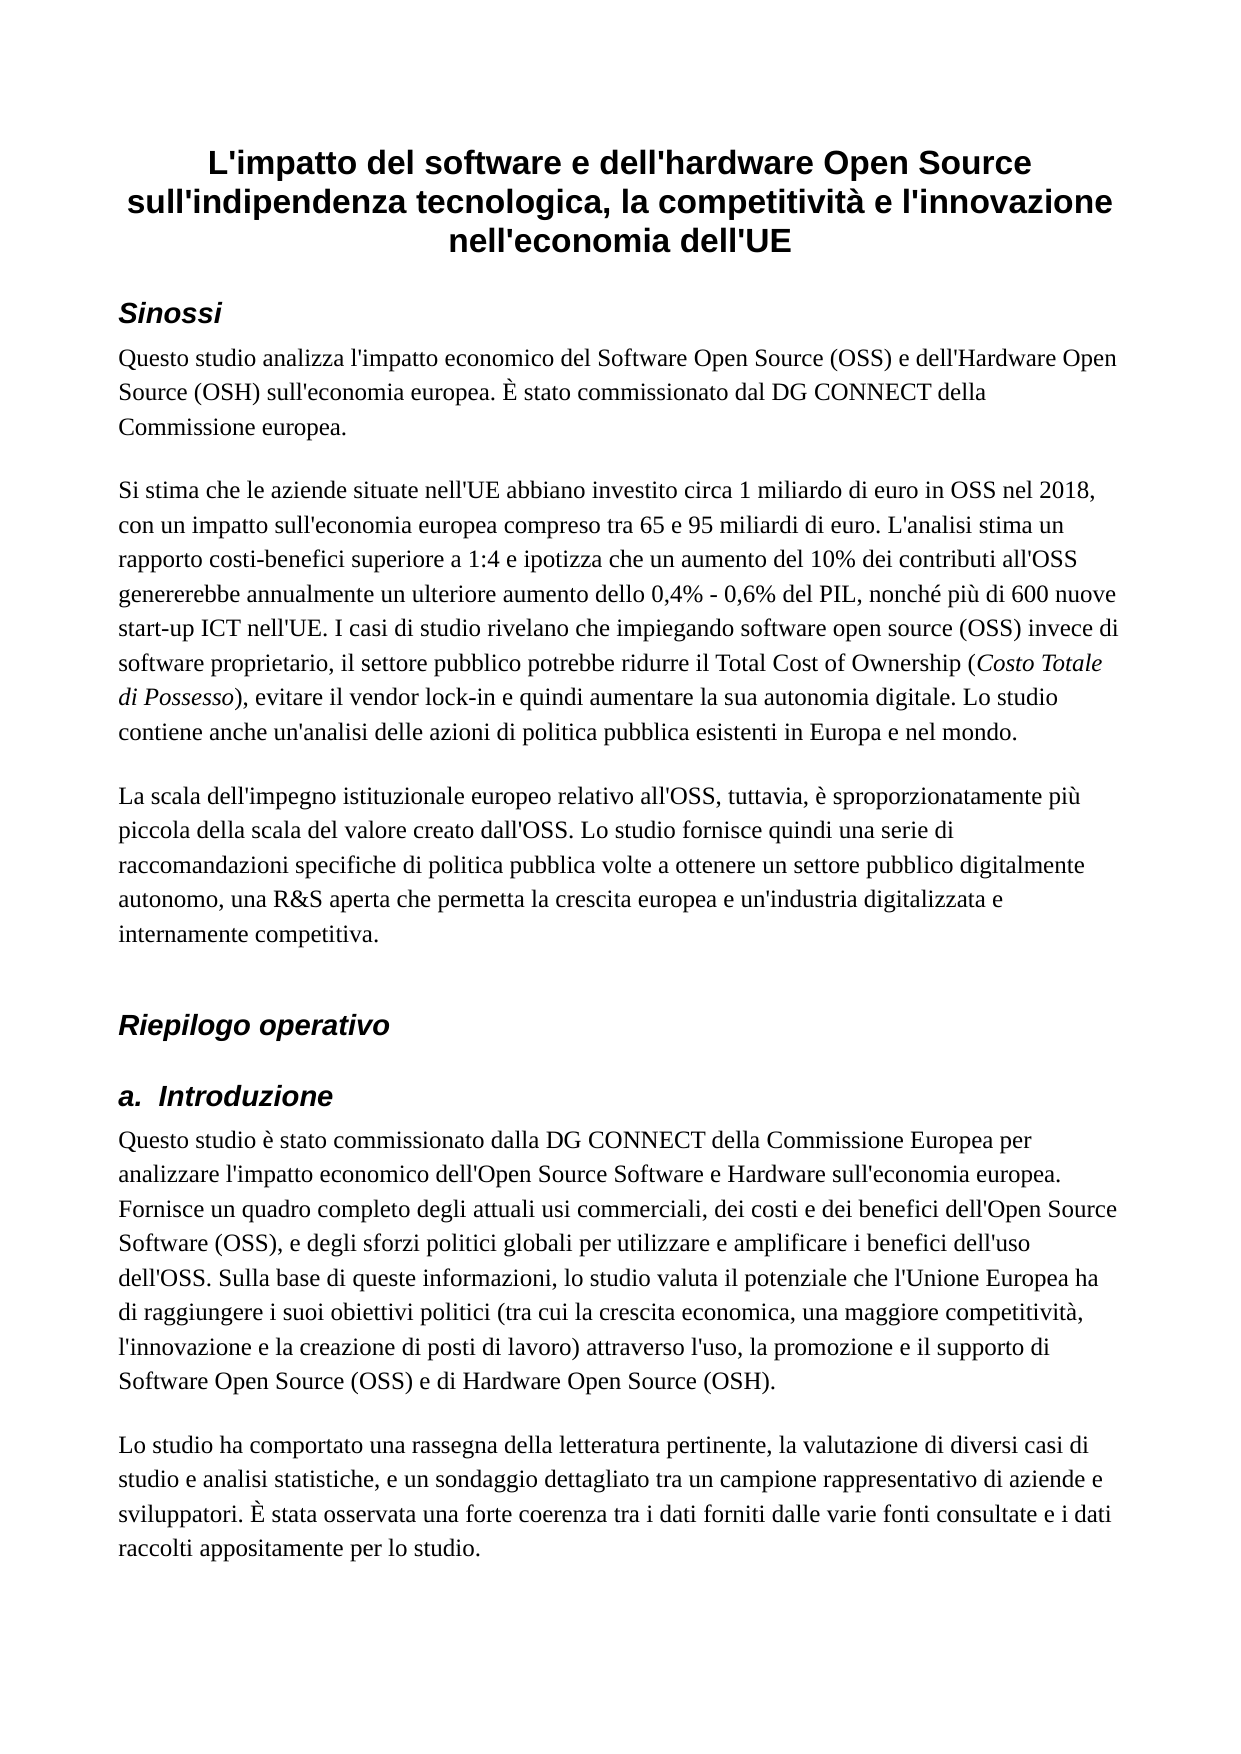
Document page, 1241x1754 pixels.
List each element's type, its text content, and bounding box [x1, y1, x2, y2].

subtitle L'impatto del software e dell'hardware Open Source sull'indipendenza tecnologica, la competitività e l'innovazione nell'economia dell'UE [118, 143, 1122, 259]
subtitle a. Introduzione [118, 1079, 1122, 1112]
text Lo studio ha comportato una rassegna della letteratura pertinente, la valutazione di diversi casi di studio e analisi statistiche, e un sondaggio dettagliato tra un campione rappresentativo di aziende e sviluppatori. È stata osservata una forte coerenza tra i dati forniti dalle varie fonti consultate e i dati raccolti appositamente per lo studio. [118, 1430, 1122, 1562]
text Questo studio analizza l'impatto economico del Software Open Source (OSS) e dell'Hardware Open Source (OSH) sull'economia europea. È stato commissionato dal DG CONNECT della Commissione europea. [118, 343, 1122, 440]
text Questo studio è stato commissionato dalla DG CONNECT della Commissione Europea per analizzare l'impatto economico dell'Open Source Software e Hardware sull'economia europea. Fornisce un quadro completo degli attuali usi commerciali, dei costi e dei benefici dell'Open Source Software (OSS), e degli sforzi politici globali per utilizzare e amplificare i benefici dell'uso dell'OSS. Sulla base di queste informazioni, lo studio valuta il potenziale che l'Unione Europea ha di raggiungere i suoi obiettivi politici (tra cui la crescita economica, una maggiore competitività, l'innovazione e la creazione di posti di lavoro) attraverso l'uso, la promozione e il supporto di Software Open Source (OSS) e di Hardware Open Source (OSH). [118, 1125, 1122, 1395]
text La scala dell'impegno istituzionale europeo relativo all'OSS, tuttavia, è sproporzionatamente più piccola della scala del valore creato dall'OSS. Lo studio fornisce quindi una serie di raccomandazioni specifiche di politica pubblica volte a ottenere un settore pubblico digitalmente autonomo, una R&S aperta che permetta la crescita europea e un'industria digitalizzata e internamente competitiva. [118, 781, 1122, 947]
text Si stima che le aziende situate nell'UE abbiano investito circa 1 miliardo di euro in OSS nel 2018, con un impatto sull'economia europea compreso tra 65 e 95 miliardi di euro. L'analisi stima un rapporto costi-benefici superiore a 1:4 e ipotizza che un aumento del 10% dei contributi all'OSS genererebbe annualmente un ulteriore aumento dello 0,4% - 0,6% del PIL, nonché più di 600 nuove start-up ICT nell'UE. I casi di studio rivelano che impiegando software open source (OSS) invece di software proprietario, il settore pubblico potrebbe ridurre il Total Cost of Ownership (Costo Totale di Possesso), evitare il vendor lock-in e quindi aumentare la sua autonomia digitale. Lo studio contiene anche un'analisi delle azioni di politica pubblica esistenti in Europa e nel mondo. [118, 476, 1122, 746]
subtitle Sinossi [118, 297, 1122, 330]
subtitle Riepilogo operativo [118, 1008, 1122, 1041]
